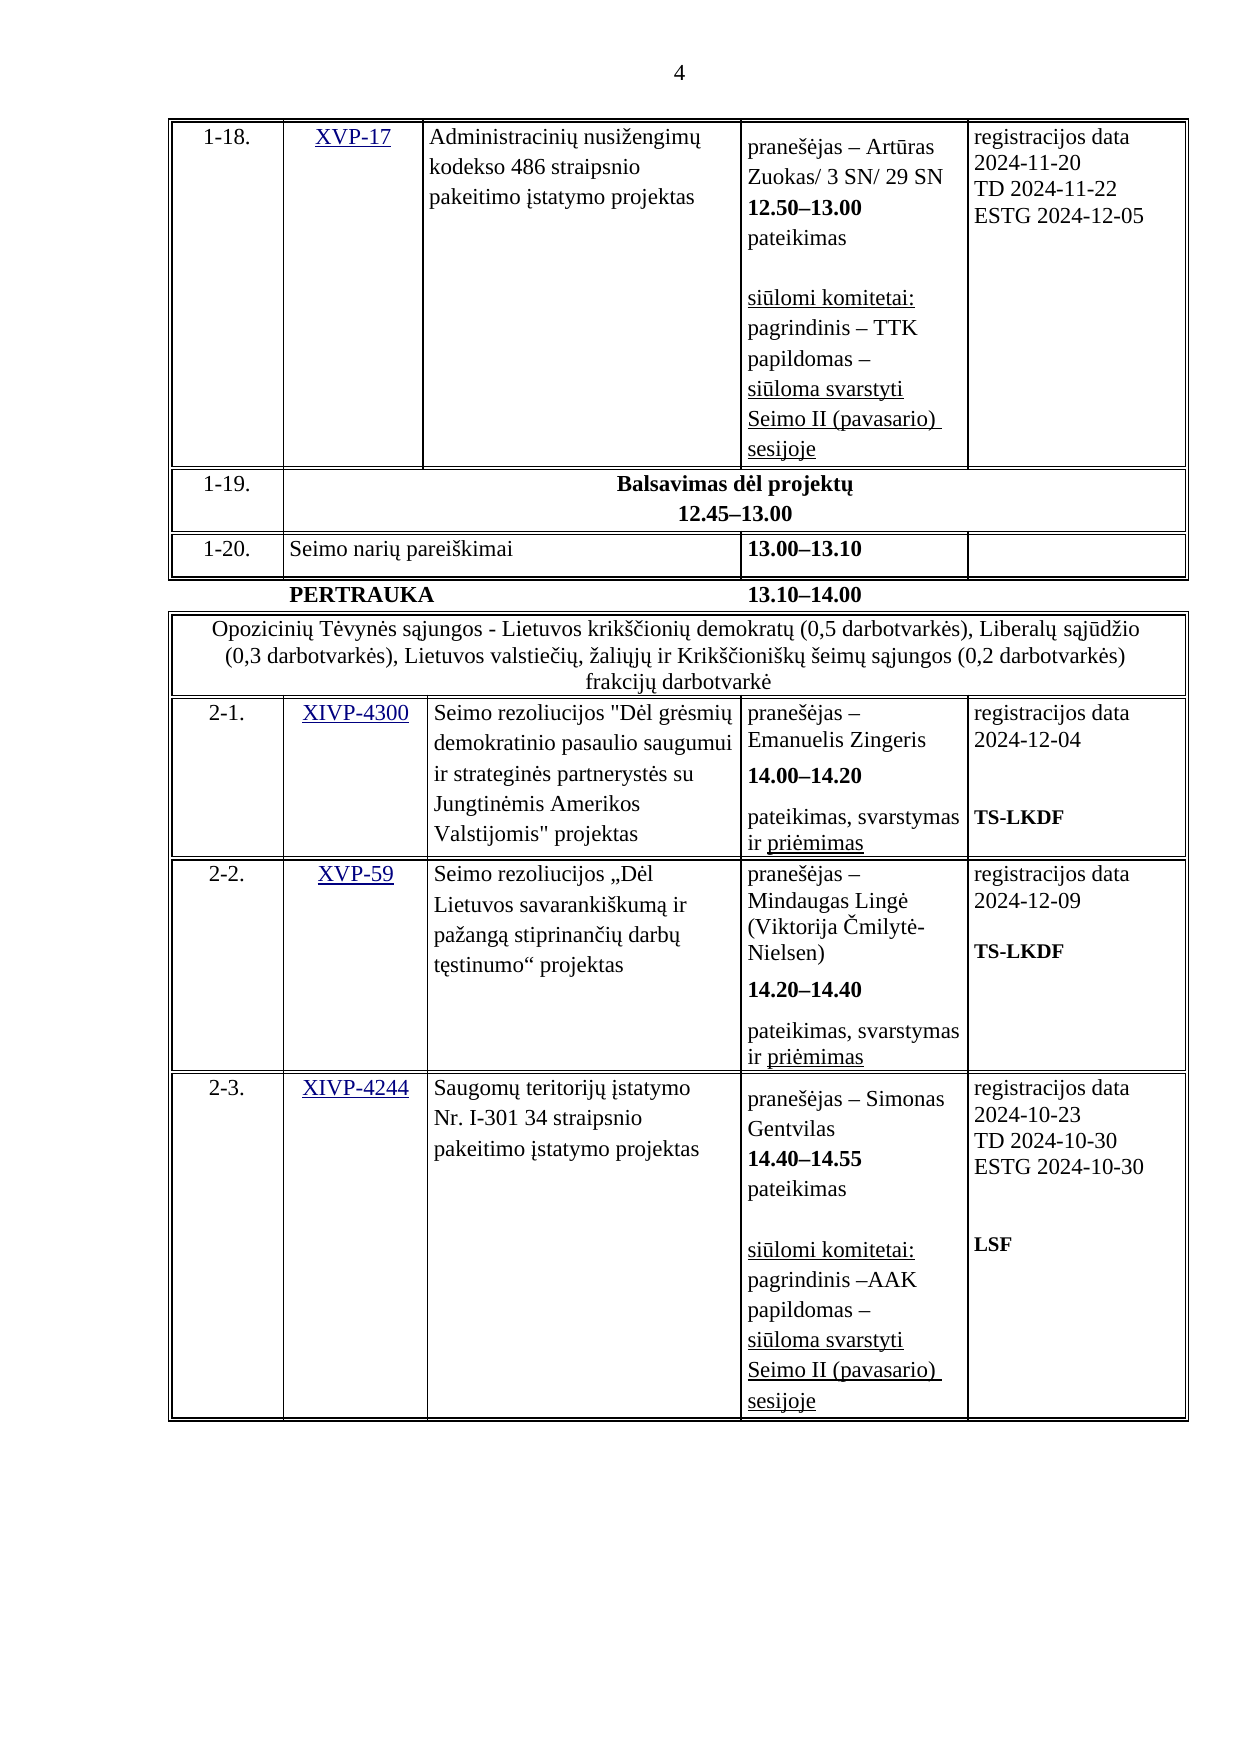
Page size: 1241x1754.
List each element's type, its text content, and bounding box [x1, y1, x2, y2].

table_cell Saugomų teritorijų įstatymo Nr. I-301 34 straipsnio pakeitimo įstatymo projektas [428, 1074, 740, 1417]
table_cell [1189, 531, 1240, 576]
table_cell 2-1. [173, 699, 283, 856]
table_cell registracijos data 2024-11-20 TD 2024-11-22 ESTG 2024-12-05 [969, 123, 1185, 466]
table_cell Administracinių nusižengimų kodekso 486 straipsnio pakeitimo įstatymo projektas [424, 123, 740, 466]
table_cell XVP-59 [284, 861, 427, 1069]
table_cell pranešėjas – Simonas Gentvilas 14.40–14.55 pateikimas siūlomi komitetai: pagrindinis –AAK papildomas – siūloma svarstyti Seimo II (pavasario) sesijoje [742, 1074, 967, 1417]
table_cell [969, 535, 1185, 576]
table_cell 1-18. [173, 123, 283, 466]
table_cell Seimo rezoliucijos "Dėl grėsmių demokratinio pasaulio saugumui ir strateginės partnerystės su Jungtinėmis Amerikos Valstijomis" projektas [428, 699, 740, 856]
table_cell [1189, 1070, 1240, 1417]
table_cell [1187, 576, 1240, 611]
table_cell XIVP-4300 [284, 699, 427, 856]
table_cell PERTRAUKA [283, 581, 741, 611]
table_cell Seimo rezoliucijos „Dėl Lietuvos savarankiškumą ir pažangą stiprinančių darbų tęstinumo“ projektas [428, 861, 740, 1069]
table_cell XIVP-4244 [284, 1074, 427, 1417]
table_cell [1189, 466, 1240, 531]
table_cell [1189, 611, 1240, 694]
table_cell 13.00–13.10 [742, 535, 967, 576]
table_cell [170, 581, 283, 611]
table_cell 2-2. [173, 861, 283, 1069]
table_cell Balsavimas dėl projektų 12.45–13.00 [284, 470, 1185, 531]
table_cell 13.10–14.00 [741, 581, 968, 611]
table_cell pranešėjas – Artūras Zuokas/ 3 SN/ 29 SN 12.50–13.00 pateikimas siūlomi komitetai: pagrindinis – TTK papildomas – siūloma svarstyti Seimo II (pavasario) sesijoje [742, 123, 967, 466]
table_cell [968, 581, 1187, 611]
table_cell 1-20. [173, 535, 283, 576]
table_cell 1-19. [173, 470, 283, 531]
table_cell [1189, 856, 1240, 1069]
table_cell pranešėjas – Emanuelis Zingeris 14.00–14.20 pateikimas, svarstymas ir priėmimas [742, 699, 967, 856]
table_cell [1189, 118, 1240, 466]
table_cell registracijos data 2024-12-09 TS-LKDF [969, 861, 1185, 1069]
table_cell registracijos data 2024-12-04 TS-LKDF [969, 699, 1185, 856]
table_cell [1189, 695, 1240, 856]
table_cell 2-3. [173, 1074, 283, 1417]
table_cell pranešėjas – Mindaugas Lingė (Viktorija Čmilytė-Nielsen) 14.20–14.40 pateikimas, svarstymas ir priėmimas [742, 861, 967, 1069]
table_cell Opozicinių Tėvynės sąjungos - Lietuvos krikščionių demokratų (0,5 darbotvarkės), Liberalų sąjūdžio (0,3 darbotvarkės), Lietuvos valstiečių, žaliųjų ir Krikščioniškų šeimų sąjungos (0,2 darbotvarkės) frakcijų darbotvarkė [173, 616, 1185, 694]
table_cell Seimo narių pareiškimai [284, 535, 740, 576]
table_cell registracijos data 2024-10-23 TD 2024-10-30 ESTG 2024-10-30 LSF [969, 1074, 1185, 1417]
table_cell XVP-17 [284, 123, 422, 466]
